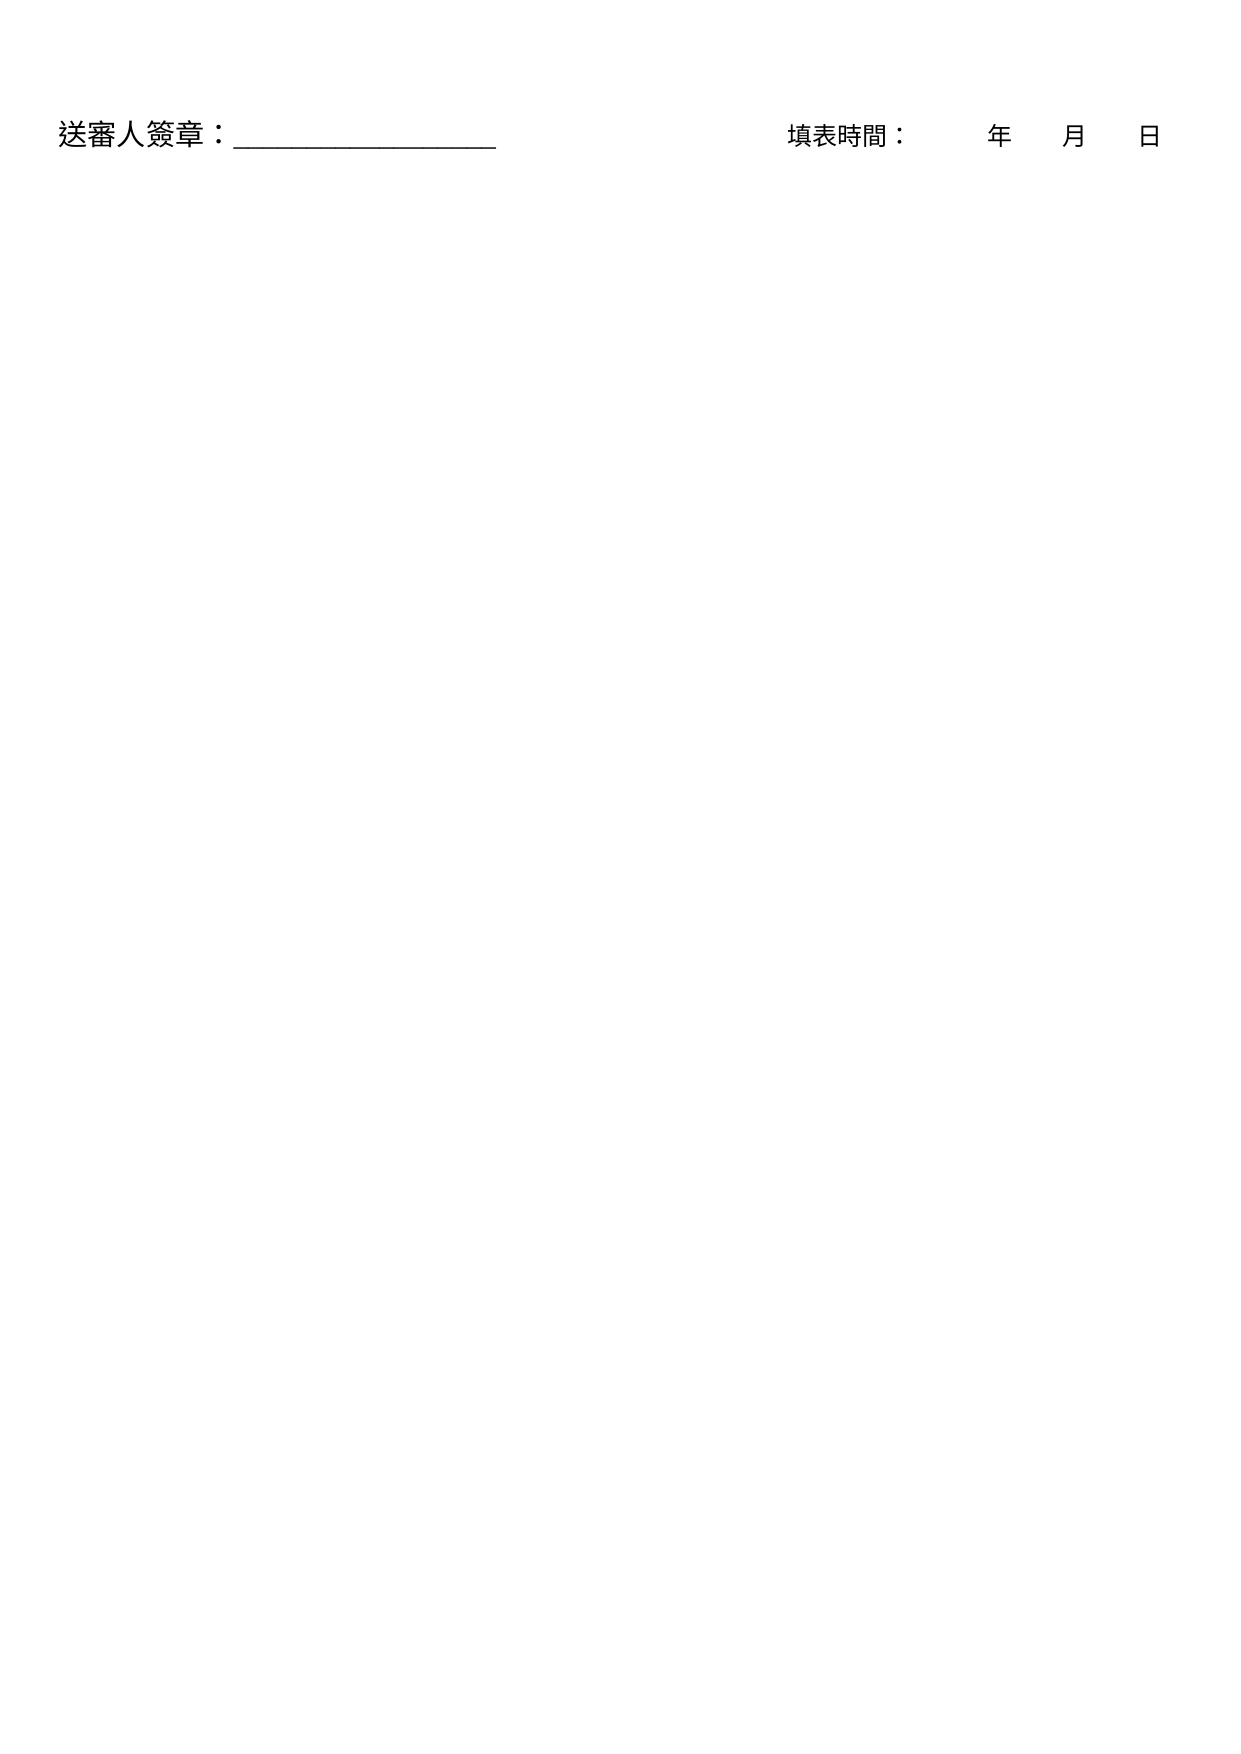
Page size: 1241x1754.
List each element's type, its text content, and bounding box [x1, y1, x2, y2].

text 送審人簽章：__________________ 填表時間： 年 月 日 [58, 91, 1182, 153]
